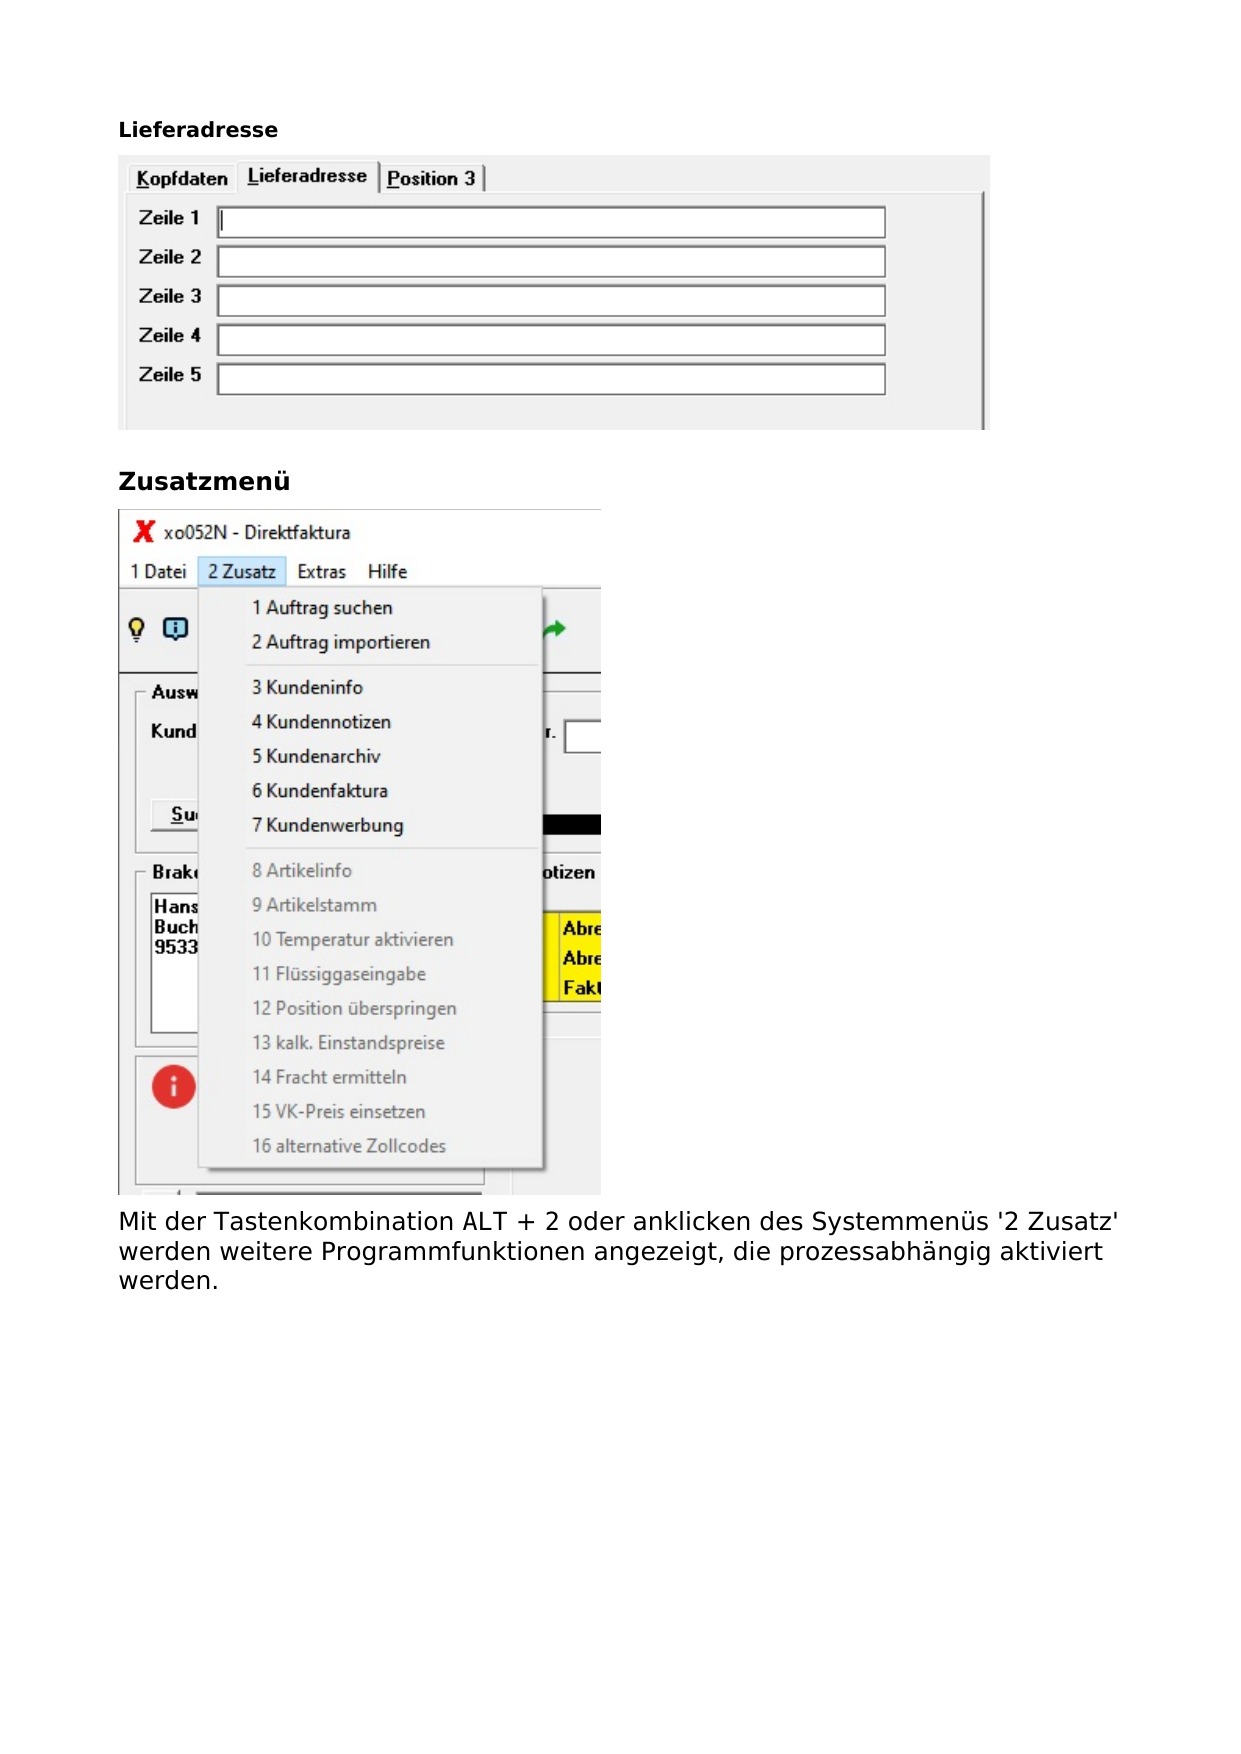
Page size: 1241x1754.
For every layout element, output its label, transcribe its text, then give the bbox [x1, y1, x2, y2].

picture [118, 155, 990, 430]
text Mit der Tastenkombination ALT + 2 oder anklicken des Systemmenüs '2 Zusatz' werden weitere Programmfunktionen angezeigt, die prozessabhängig aktiviert werden. [118, 1207, 1122, 1295]
subtitle Lieferadresse [118, 118, 1122, 142]
picture [118, 509, 601, 1195]
subtitle Zusatzmenü [118, 467, 1122, 497]
